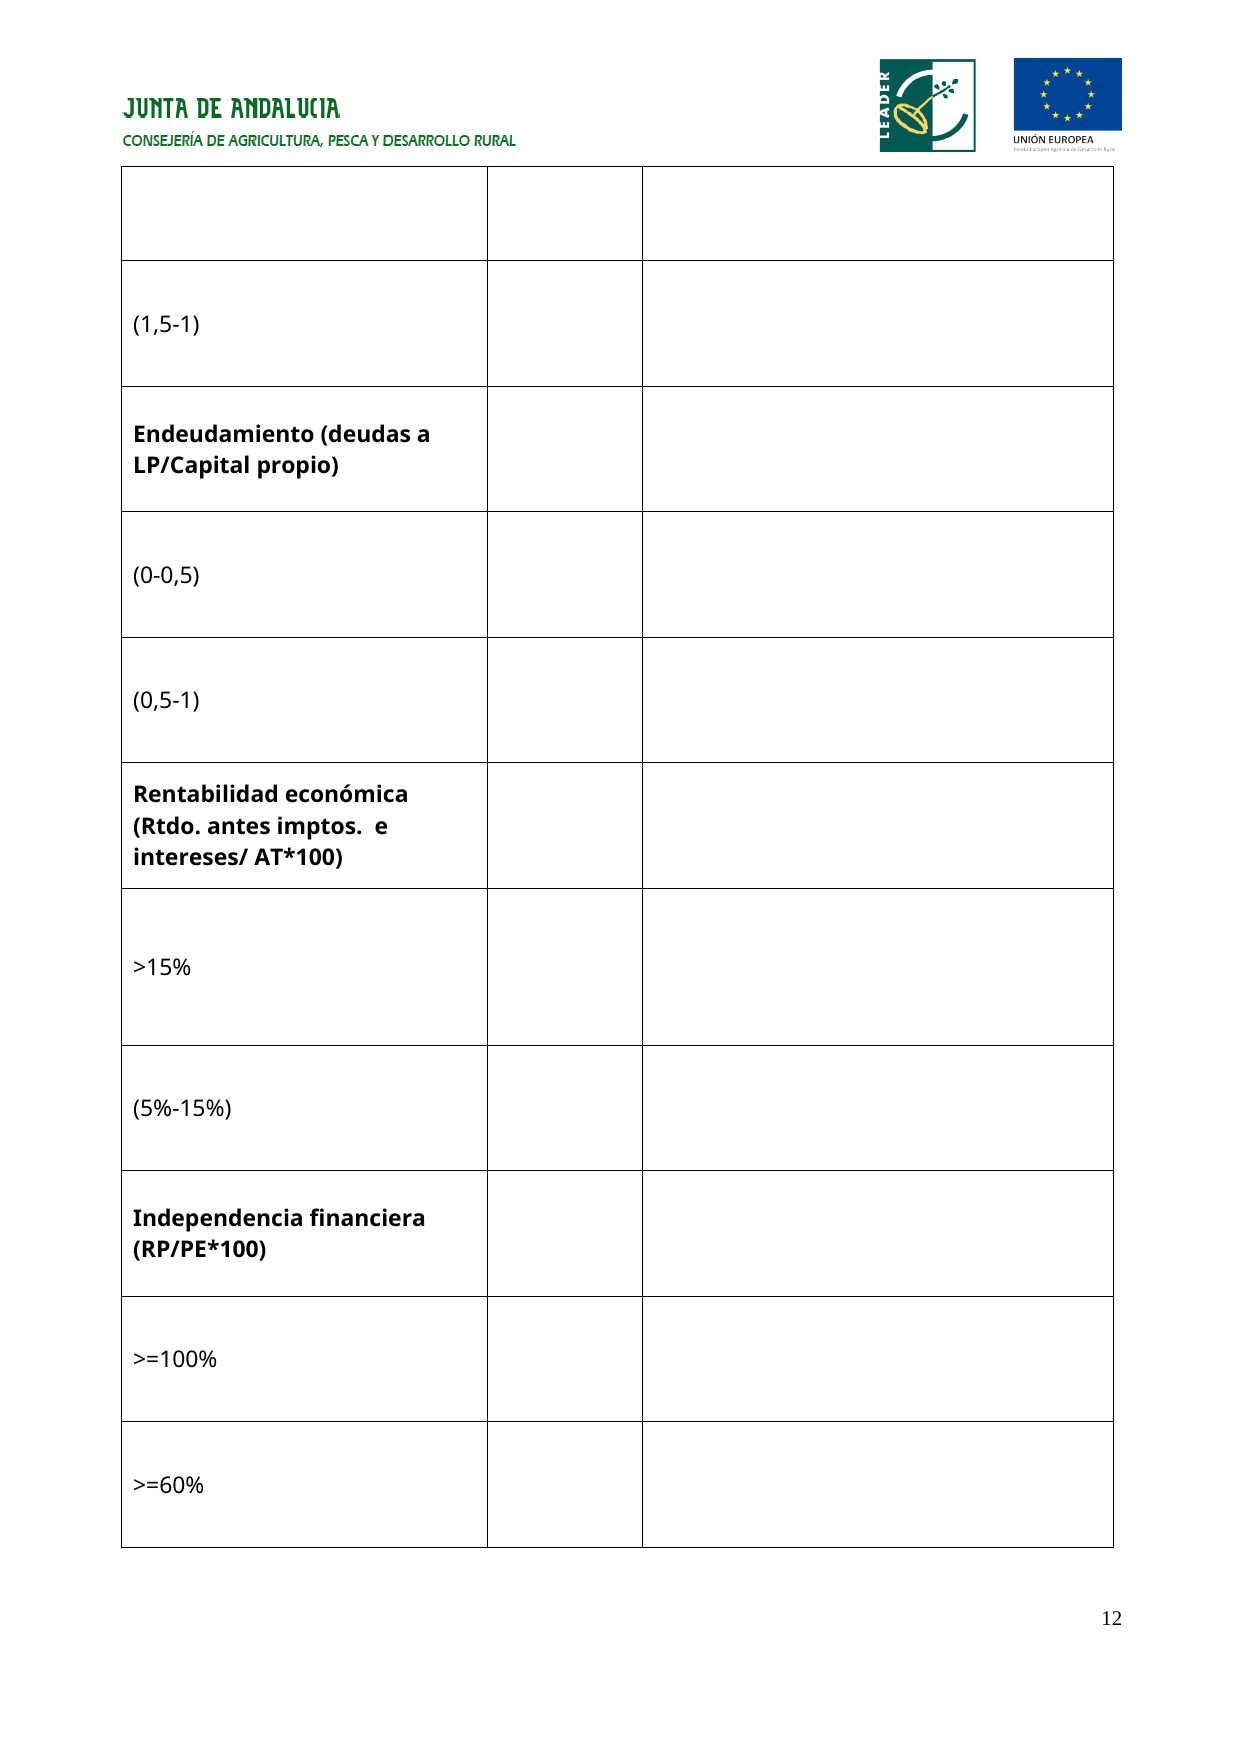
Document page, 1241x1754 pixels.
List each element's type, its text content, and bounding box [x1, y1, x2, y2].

table_cell >=100% [122, 1297, 487, 1421]
table_cell [643, 763, 1113, 888]
table_cell [643, 1171, 1113, 1296]
table_cell [643, 889, 1113, 1044]
table_cell [643, 1422, 1113, 1547]
table_cell [488, 763, 642, 888]
table_cell [643, 261, 1113, 386]
table_cell [643, 1046, 1113, 1170]
table_cell Independencia financiera (RP/PE*100) [122, 1171, 487, 1296]
table_cell [643, 512, 1113, 637]
table_cell [643, 167, 1113, 260]
table_cell (0,5-1) [122, 638, 487, 762]
table_cell [122, 167, 487, 260]
table_cell Rentabilidad económica (Rtdo. antes imptos. e intereses/ AT*100) [122, 763, 487, 888]
table_cell [488, 1297, 642, 1421]
table_cell [643, 638, 1113, 762]
table_cell [488, 512, 642, 637]
table_cell [488, 1046, 642, 1170]
table_cell [488, 1422, 642, 1547]
table_cell [488, 387, 642, 511]
table_cell (1,5-1) [122, 261, 487, 386]
table_cell [488, 638, 642, 762]
picture [1013, 58, 1122, 152]
table_cell (5%-15%) [122, 1046, 487, 1170]
table_cell [488, 1171, 642, 1296]
table_cell [643, 387, 1113, 511]
table_cell [643, 1297, 1113, 1421]
table_cell >15% [122, 889, 487, 1044]
table_cell [488, 167, 642, 260]
picture [122, 94, 521, 149]
table_cell >=60% [122, 1422, 487, 1547]
table_cell [488, 889, 642, 1044]
table_cell (0-0,5) [122, 512, 487, 637]
table_cell [488, 261, 642, 386]
table_cell Endeudamiento (deudas a LP/Capital propio) [122, 387, 487, 511]
